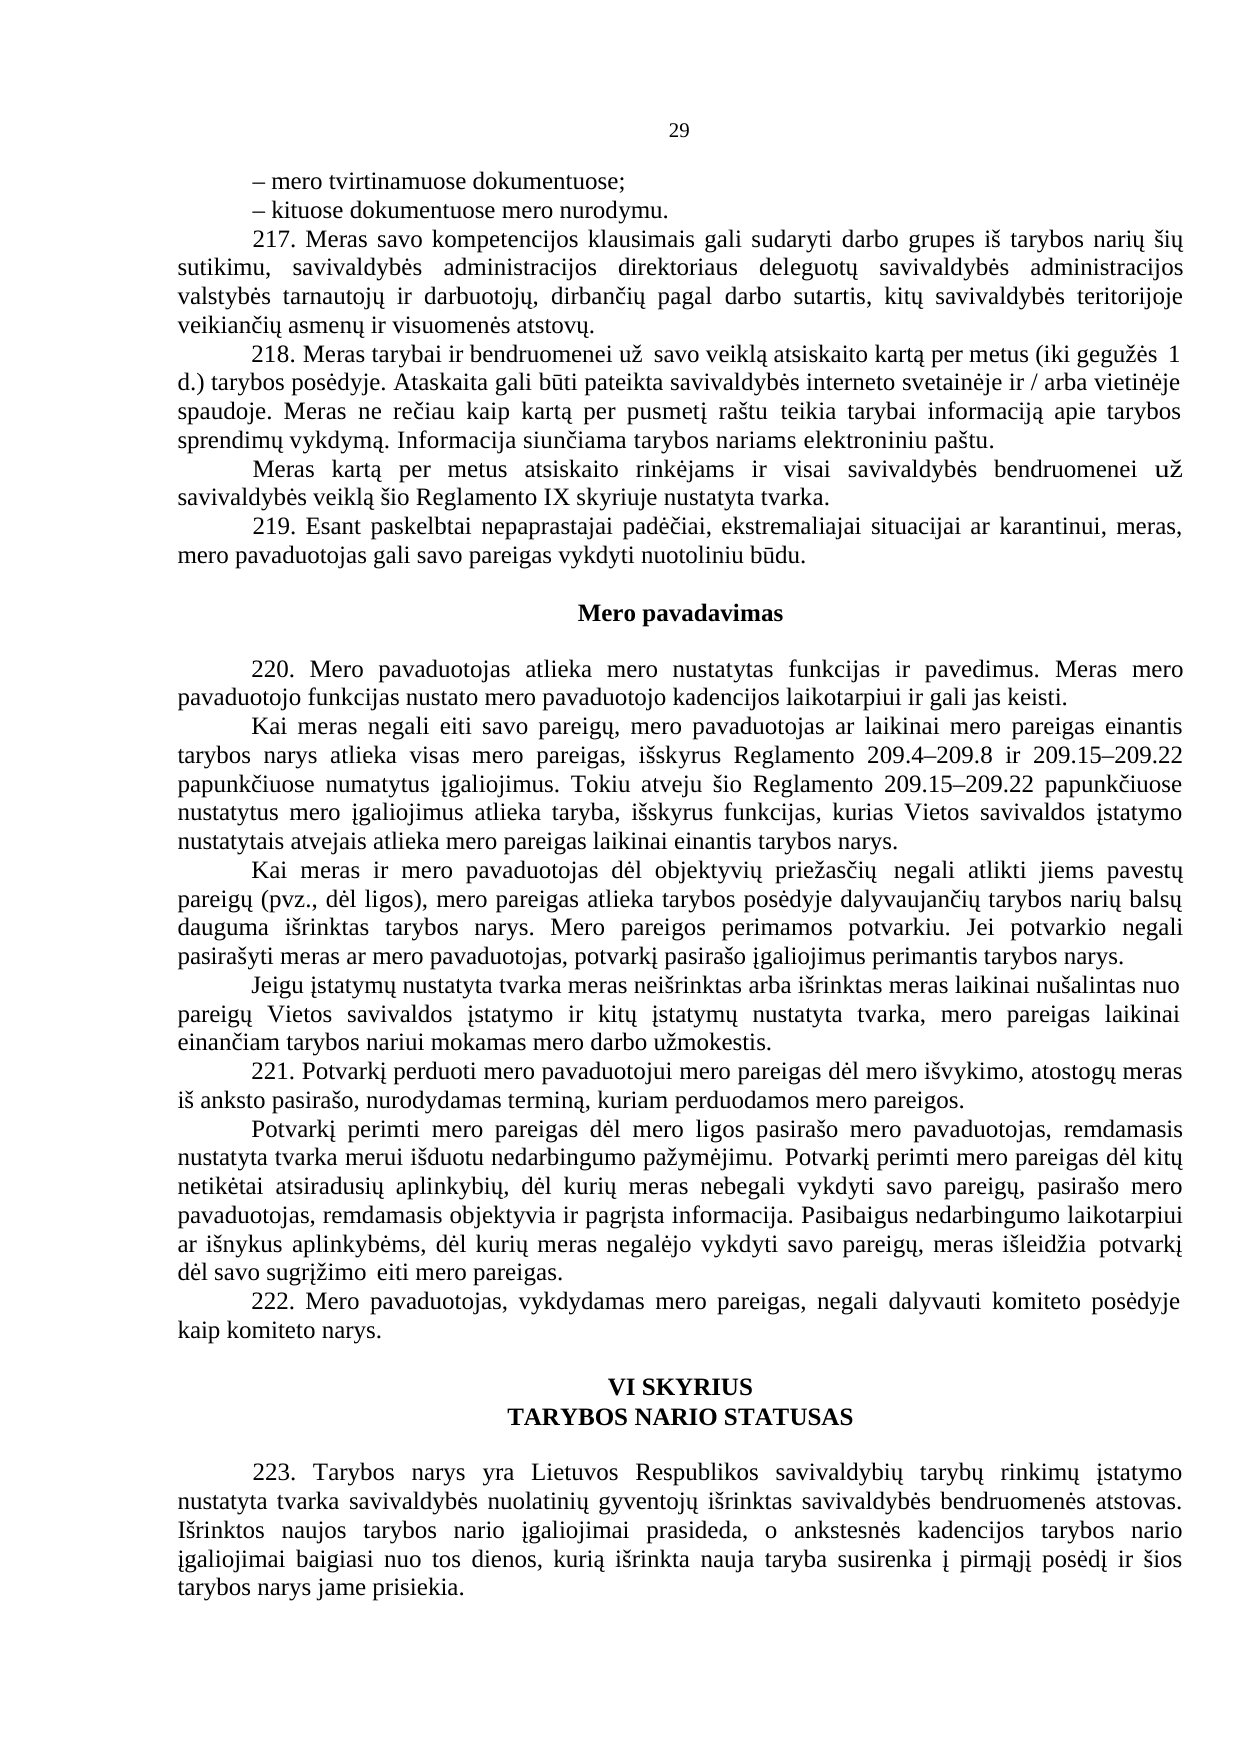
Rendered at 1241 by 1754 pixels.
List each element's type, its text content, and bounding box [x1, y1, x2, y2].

text VI SKYRIUS [177, 1372, 1183, 1402]
text Kai meras ir mero pavaduotojas dėl objektyvių priežasčių negali atlikti jiems pavestų pareigų (pvz., dėl ligos), mero pareigas atlieka tarybos posėdyje dalyvaujančių tarybos narių balsų dauguma išrinktas tarybos narys. Mero pareigos perimamos potvarkiu. Jei potvarkio negali pasirašyti meras ar mero pavaduotojas, potvarkį pasirašo įgaliojimus perimantis tarybos narys. [177, 855, 1183, 970]
text Kai meras negali eiti savo pareigų, mero pavaduotojas ar laikinai mero pareigas einantis tarybos narys atlieka visas mero pareigas, išskyrus Reglamento 209.4–209.8 ir 209.15–209.22 papunkčiuose numatytus įgaliojimus. Tokiu atveju šio Reglamento 209.15–209.22 papunkčiuose nustatytus mero įgaliojimus atlieka taryba, išskyrus funkcijas, kurias Vietos savivaldos įstatymo nustatytais atvejais atlieka mero pareigas laikinai einantis tarybos narys. [177, 711, 1183, 855]
text 223. Tarybos narys yra Lietuvos Respublikos savivaldybių tarybų rinkimų įstatymo nustatyta tvarka savivaldybės nuolatinių gyventojų išrinktas savivaldybės bendruomenės atstovas. Išrinktos naujos tarybos nario įgaliojimai prasideda, o ankstesnės kadencijos tarybos nario įgaliojimai baigiasi nuo tos dienos, kurią išrinkta nauja taryba susirenka į pirmąjį posėdį ir šios tarybos narys jame prisiekia. [177, 1457, 1183, 1601]
text Mero pavadavimas [177, 598, 1183, 627]
text 219. Esant paskelbtai nepaprastajai padėčiai, ekstremaliajai situacijai ar karantinui, meras, mero pavaduotojas gali savo pareigas vykdyti nuotoliniu būdu. [177, 511, 1183, 569]
text 218. Meras tarybai ir bendruomenei už savo veiklą atsiskaito kartą per metus (iki gegužės 1 d.) tarybos posėdyje. Ataskaita gali būti pateikta savivaldybės interneto svetainėje ir / arba vietinėje spaudoje. Meras ne rečiau kaip kartą per pusmetį raštu teikia tarybai informaciją apie tarybos sprendimų vykdymą. Informacija siunčiama tarybos nariams elektroniniu paštu. [177, 339, 1181, 454]
text 222. Mero pavaduotojas, vykdydamas mero pareigas, negali dalyvauti komiteto posėdyje kaip komiteto narys. [177, 1286, 1181, 1344]
text 221. Potvarkį perduoti mero pavaduotojui mero pareigas dėl mero išvykimo, atostogų meras iš anksto pasirašo, nurodydamas terminą, kuriam perduodamos mero pareigos. [177, 1056, 1183, 1114]
text Jeigu įstatymų nustatyta tvarka meras neišrinktas arba išrinktas meras laikinai nušalintas nuo pareigų Vietos savivaldos įstatymo ir kitų įstatymų nustatyta tvarka, mero pareigas laikinai einančiam tarybos nariui mokamas mero darbo užmokestis. [177, 970, 1181, 1056]
text 220. Mero pavaduotojas atlieka mero nustatytas funkcijas ir pavedimus. Meras mero pavaduotojo funkcijas nustato mero pavaduotojo kadencijos laikotarpiui ir gali jas keisti. [177, 654, 1183, 711]
text Meras kartą per metus atsiskaito rinkėjams ir visai savivaldybės bendruomenei už savivaldybės veiklą šio Reglamento IX skyriuje nustatyta tvarka. [177, 454, 1183, 511]
text – kituose dokumentuose mero nurodymu. [177, 195, 1183, 224]
text 217. Meras savo kompetencijos klausimais gali sudaryti darbo grupes iš tarybos narių šių sutikimu, savivaldybės administracijos direktoriaus deleguotų savivaldybės administracijos valstybės tarnautojų ir darbuotojų, dirbančių pagal darbo sutartis, kitų savivaldybės teritorijoje veikiančių asmenų ir visuomenės atstovų. [177, 224, 1183, 339]
text Potvarkį perimti mero pareigas dėl mero ligos pasirašo mero pavaduotojas, remdamasis nustatyta tvarka merui išduotu nedarbingumo pažymėjimu. Potvarkį perimti mero pareigas dėl kitų netikėtai atsiradusių aplinkybių, dėl kurių meras nebegali vykdyti savo pareigų, pasirašo mero pavaduotojas, remdamasis objektyvia ir pagrįsta informacija. Pasibaigus nedarbingumo laikotarpiui ar išnykus aplinkybėms, dėl kurių meras negalėjo vykdyti savo pareigų, meras išleidžia potvarkį dėl savo sugrįžimo eiti mero pareigas. [177, 1114, 1183, 1286]
text TARYBOS NARIO STATUSAS [177, 1402, 1183, 1430]
text – mero tvirtinamuose dokumentuose; [177, 166, 1183, 195]
